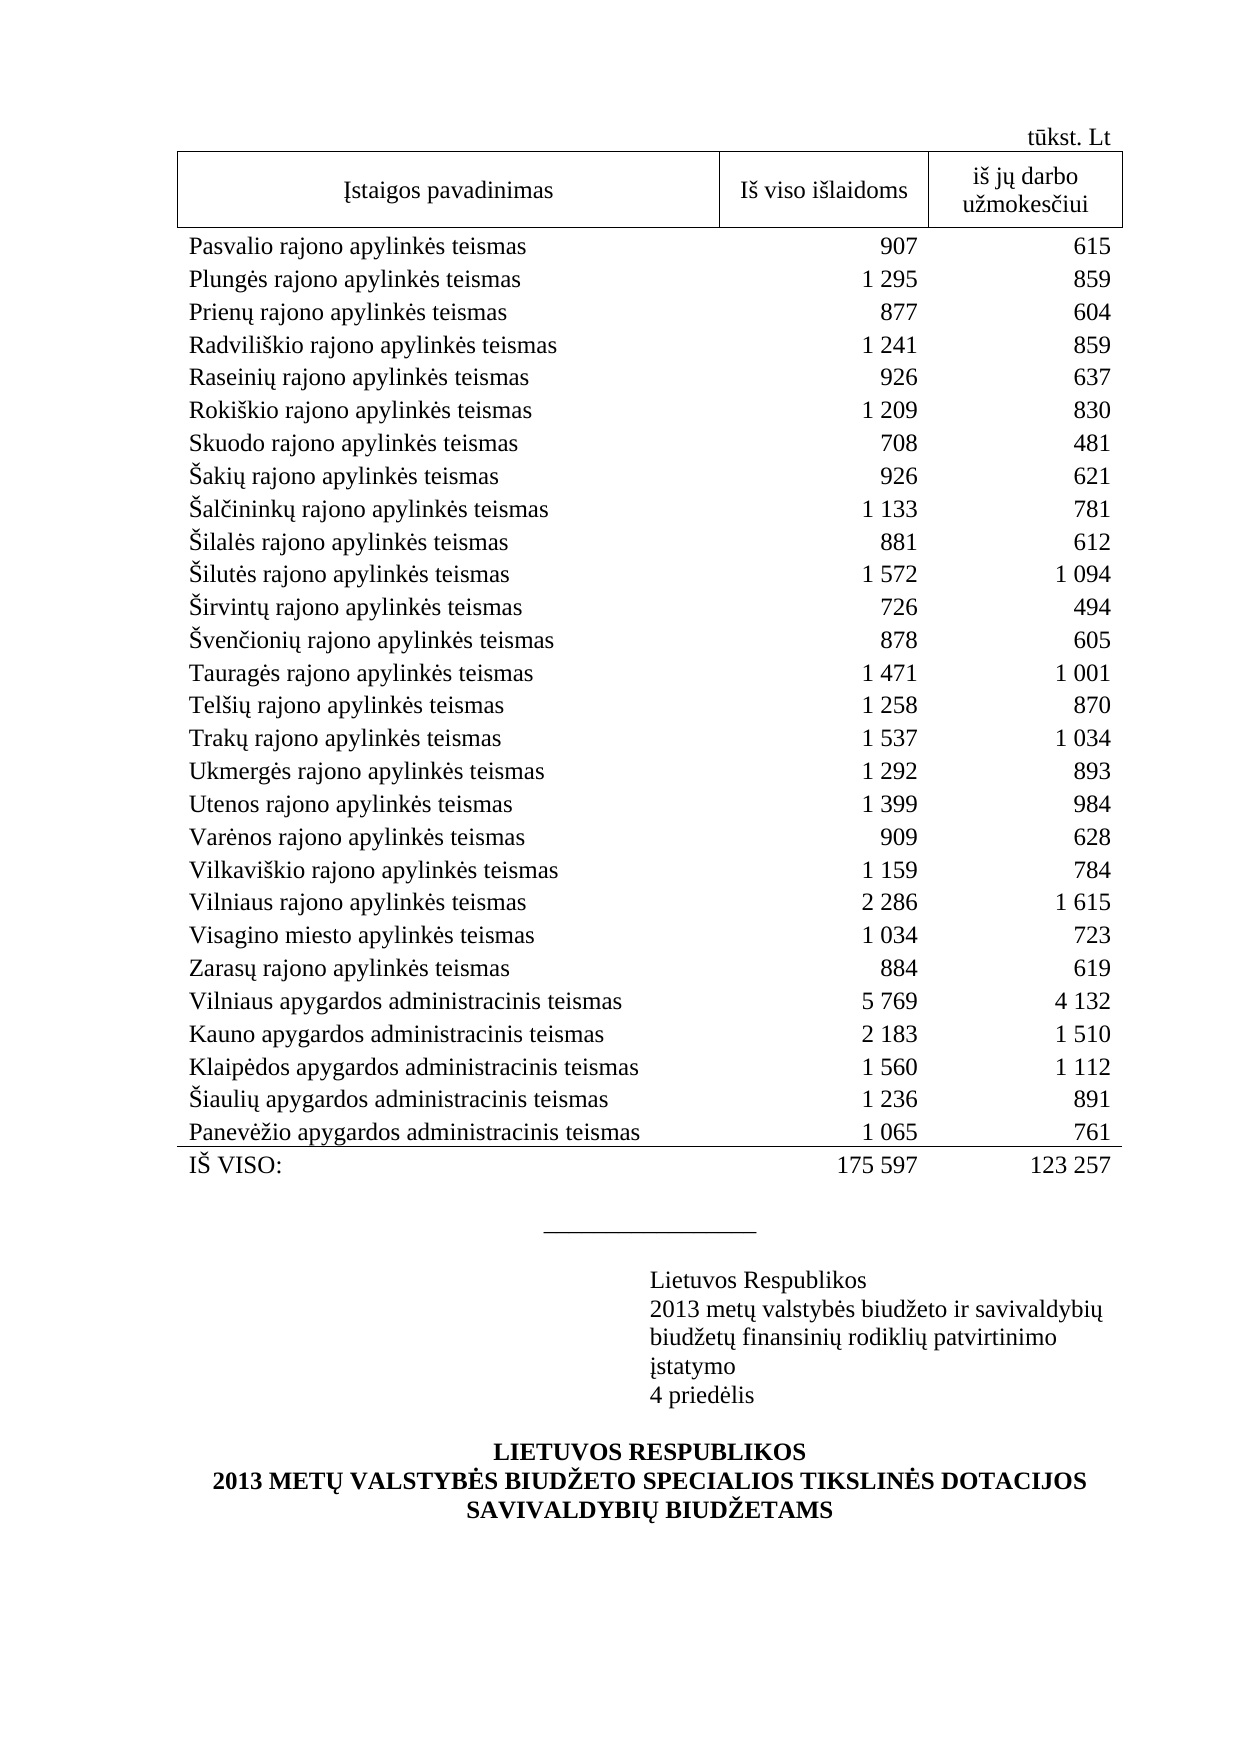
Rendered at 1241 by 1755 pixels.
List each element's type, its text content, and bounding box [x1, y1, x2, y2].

table_cell Raseinių rajono apylinkės teismas [177, 359, 719, 391]
table_cell Utenos rajono apylinkės teismas [177, 785, 719, 818]
table_cell Vilniaus rajono apylinkės teismas [177, 884, 719, 916]
table_cell 481 [929, 424, 1122, 457]
table_cell 1 236 [719, 1080, 929, 1113]
table_cell iš jų darbo užmokesčiui [929, 152, 1122, 227]
table_cell 637 [929, 359, 1122, 391]
table_cell 926 [719, 457, 929, 490]
table_cell Visagino miesto apylinkės teismas [177, 916, 719, 949]
table_cell Zarasų rajono apylinkės teismas [177, 949, 719, 982]
table_cell Tauragės rajono apylinkės teismas [177, 654, 719, 687]
text LIETUVOS RESPUBLIKOS [177, 1437, 1122, 1466]
table_cell 984 [929, 785, 1122, 818]
table_cell 612 [929, 523, 1122, 555]
table_cell 1 209 [719, 391, 929, 424]
table_cell Klaipėdos apygardos administracinis teismas [177, 1048, 719, 1080]
table_cell Šakių rajono apylinkės teismas [177, 457, 719, 490]
table_cell 1 572 [719, 555, 929, 588]
table_cell 1 537 [719, 719, 929, 752]
text 2013 metų valstybės biudžeto ir savivaldybių biudžetų finansinių rodiklių patvirtinimo įstatymo [649, 1294, 1122, 1380]
table_cell Švenčionių rajono apylinkės teismas [177, 621, 719, 654]
table_cell 5 769 [719, 982, 929, 1015]
table_cell 4 132 [929, 982, 1122, 1015]
table_cell Šilutės rajono apylinkės teismas [177, 555, 719, 588]
text _________________ [177, 1207, 1122, 1236]
text 2013 METŲ VALSTYBĖS BIUDŽETO SpecialIOS tikslinėS dotacijOS savivaldybių biudžetams [177, 1466, 1122, 1524]
table_cell 1 399 [719, 785, 929, 818]
table_cell 1 510 [929, 1015, 1122, 1047]
table_cell 878 [719, 621, 929, 654]
table_cell Šiaulių apygardos administracinis teismas [177, 1080, 719, 1113]
table_cell 1 241 [719, 326, 929, 358]
table_cell 893 [929, 752, 1122, 785]
table_cell 619 [929, 949, 1122, 982]
table_cell Iš viso išlaidoms [720, 152, 928, 227]
text 4 priedėlis [649, 1380, 1122, 1409]
table_cell Šalčininkų rajono apylinkės teismas [177, 490, 719, 522]
text Lietuvos Respublikos [649, 1265, 1122, 1294]
table_cell 1 065 [719, 1113, 929, 1146]
table_cell Rokiškio rajono apylinkės teismas [177, 391, 719, 424]
table_cell 909 [719, 818, 929, 851]
table_cell Radviliškio rajono apylinkės teismas [177, 326, 719, 358]
table_cell 1 560 [719, 1048, 929, 1080]
table_cell 2 183 [719, 1015, 929, 1047]
table_cell 870 [929, 687, 1122, 719]
table_cell 1 615 [929, 884, 1122, 916]
table_cell 2 286 [719, 884, 929, 916]
table_cell 907 [719, 228, 929, 260]
table_cell 723 [929, 916, 1122, 949]
table_cell Skuodo rajono apylinkės teismas [177, 424, 719, 457]
table_cell 784 [929, 851, 1122, 883]
table_cell 628 [929, 818, 1122, 851]
table_cell 781 [929, 490, 1122, 522]
table_header [719, 118, 929, 151]
table_cell 830 [929, 391, 1122, 424]
table_cell 605 [929, 621, 1122, 654]
table_cell Kauno apygardos administracinis teismas [177, 1015, 719, 1047]
table_cell 1 471 [719, 654, 929, 687]
table_cell Širvintų rajono apylinkės teismas [177, 588, 719, 621]
table_cell Panevėžio apygardos administracinis teismas [177, 1113, 719, 1146]
table_cell 604 [929, 293, 1122, 326]
table_cell Vilniaus apygardos administracinis teismas [177, 982, 719, 1015]
table_cell 926 [719, 359, 929, 391]
table_cell 494 [929, 588, 1122, 621]
table_cell 1 159 [719, 851, 929, 883]
table_cell 1 258 [719, 687, 929, 719]
table_cell IŠ VISO: [177, 1147, 719, 1179]
table_cell 1 001 [929, 654, 1122, 687]
table_cell 891 [929, 1080, 1122, 1113]
table_cell Prienų rajono apylinkės teismas [177, 293, 719, 326]
table_header tūkst. Lt [929, 118, 1122, 151]
table_cell 175 597 [719, 1147, 929, 1179]
table_cell 726 [719, 588, 929, 621]
table_cell 1 094 [929, 555, 1122, 588]
table_cell Trakų rajono apylinkės teismas [177, 719, 719, 752]
table_cell 1 034 [929, 719, 1122, 752]
table_cell 881 [719, 523, 929, 555]
table_cell 859 [929, 260, 1122, 293]
table_cell Vilkaviškio rajono apylinkės teismas [177, 851, 719, 883]
table_cell 1 034 [719, 916, 929, 949]
table_cell 1 133 [719, 490, 929, 522]
table_cell 1 295 [719, 260, 929, 293]
table_cell 1 292 [719, 752, 929, 785]
table_cell 761 [929, 1113, 1122, 1146]
table_cell 621 [929, 457, 1122, 490]
table_cell 877 [719, 293, 929, 326]
table_cell Telšių rajono apylinkės teismas [177, 687, 719, 719]
table_cell 708 [719, 424, 929, 457]
table_cell Varėnos rajono apylinkės teismas [177, 818, 719, 851]
table_cell Plungės rajono apylinkės teismas [177, 260, 719, 293]
table_cell 884 [719, 949, 929, 982]
table_cell 615 [929, 228, 1122, 260]
table_cell Pasvalio rajono apylinkės teismas [177, 228, 719, 260]
table_cell Ukmergės rajono apylinkės teismas [177, 752, 719, 785]
table_cell 123 257 [929, 1147, 1122, 1179]
table_header [177, 118, 719, 151]
table_cell Šilalės rajono apylinkės teismas [177, 523, 719, 555]
table_cell 1 112 [929, 1048, 1122, 1080]
table_cell 859 [929, 326, 1122, 358]
table_cell Įstaigos pavadinimas [178, 152, 719, 227]
